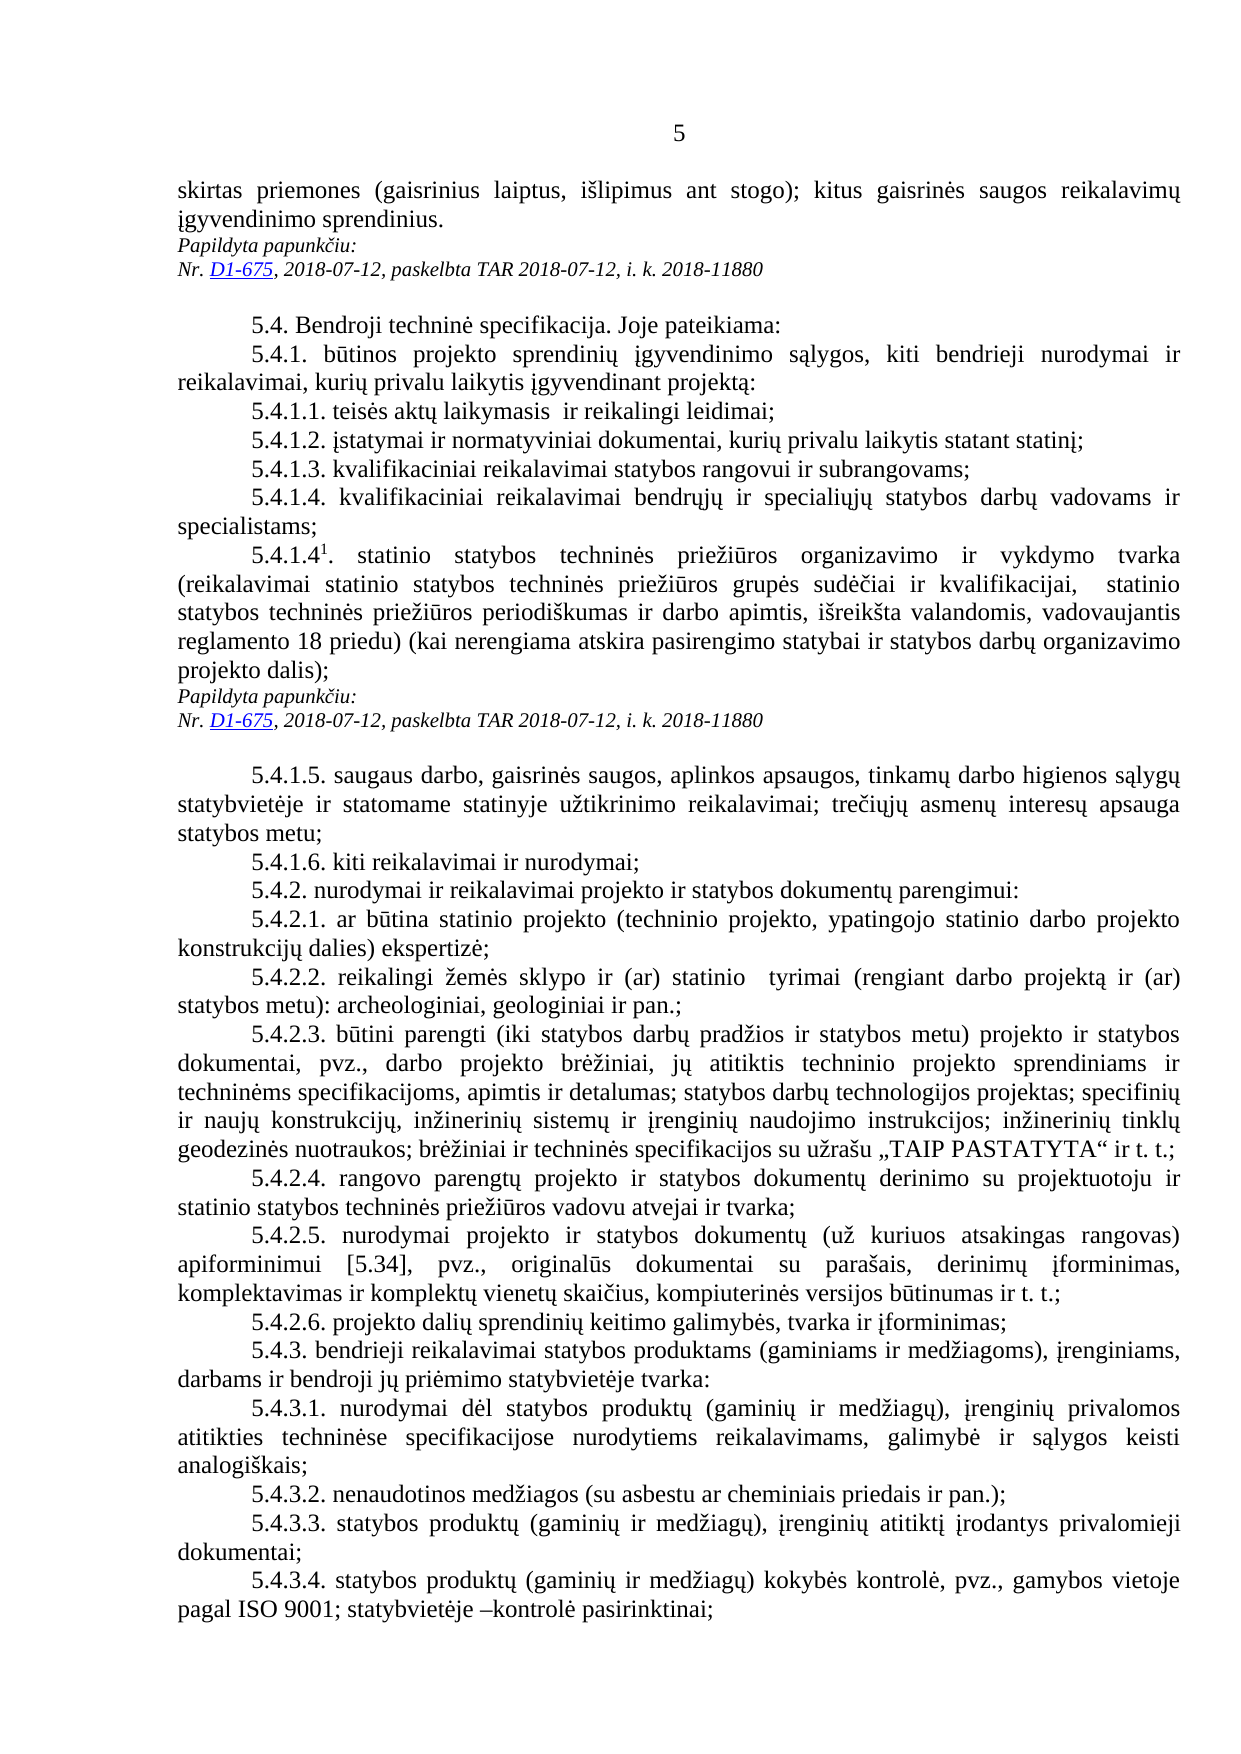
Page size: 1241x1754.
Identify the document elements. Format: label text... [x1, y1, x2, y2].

text 5.4.3.2. nenaudotinos medžiagos (su asbestu ar cheminiais priedais ir pan.); [177, 1479, 1181, 1508]
text 5.4.2.1. ar būtina statinio projekto (techninio projekto, ypatingojo statinio darbo projekto konstrukcijų dalies) ekspertizė; [177, 904, 1181, 962]
text 5.4.1.1. teisės aktų laikymasis ir reikalingi leidimai; [177, 396, 1181, 425]
text Papildyta papunkčiu: [177, 233, 1181, 257]
text 5.4.2.2. reikalingi žemės sklypo ir (ar) statinio tyrimai (rengiant darbo projektą ir (ar) statybos metu): archeologiniai, geologiniai ir pan.; [177, 962, 1181, 1019]
text 5.4.2.3. būtini parengti (iki statybos darbų pradžios ir statybos metu) projekto ir statybos dokumentai, pvz., darbo projekto brėžiniai, jų atitiktis techninio projekto sprendiniams ir techninėms specifikacijoms, apimtis ir detalumas; statybos darbų technologijos projektas; specifinių ir naujų konstrukcijų, inžinerinių sistemų ir įrenginių naudojimo instrukcijos; inžinerinių tinklų geodezinės nuotraukos; brėžiniai ir techninės specifikacijos su užrašu „TAIP PASTATYTA“ ir t. t.; [177, 1019, 1181, 1163]
text 5.4.3.3. statybos produktų (gaminių ir medžiagų), įrenginių atitiktį įrodantys privalomieji dokumentai; [177, 1508, 1181, 1566]
text Nr. D1-675, 2018-07-12, paskelbta TAR 2018-07-12, i. k. 2018-11880 [177, 708, 1181, 732]
text 5.4.2.6. projekto dalių sprendinių keitimo galimybės, tvarka ir įforminimas; [177, 1307, 1181, 1336]
text 5.4. Bendroji techninė specifikacija. Joje pateikiama: [177, 310, 1181, 339]
text Nr. D1-675, 2018-07-12, paskelbta TAR 2018-07-12, i. k. 2018-11880 [177, 257, 1181, 281]
text 5.4.3. bendrieji reikalavimai statybos produktams (gaminiams ir medžiagoms), įrenginiams, darbams ir bendroji jų priėmimo statybvietėje tvarka: [177, 1336, 1181, 1393]
text 5.4.1.5. saugaus darbo, gaisrinės saugos, aplinkos apsaugos, tinkamų darbo higienos sąlygų statybvietėje ir statomame statinyje užtikrinimo reikalavimai; trečiųjų asmenų interesų apsauga statybos metu; [177, 761, 1181, 847]
text 5.4.2.5. nurodymai projekto ir statybos dokumentų (už kuriuos atsakingas rangovas) apiforminimui [5.34], pvz., originalūs dokumentai su parašais, derinimų įforminimas, komplektavimas ir komplektų vienetų skaičius, kompiuterinės versijos būtinumas ir t. t.; [177, 1221, 1181, 1307]
text 5.4.1.6. kiti reikalavimai ir nurodymai; [177, 847, 1181, 876]
text 5.4.3.4. statybos produktų (gaminių ir medžiagų) kokybės kontrolė, pvz., gamybos vietoje pagal ISO 9001; statybvietėje –kontrolė pasirinktinai; [177, 1566, 1181, 1623]
text 5.4.1.2. įstatymai ir normatyviniai dokumentai, kurių privalu laikytis statant statinį; [177, 425, 1181, 454]
text 5.4.1.3. kvalifikaciniai reikalavimai statybos rangovui ir subrangovams; [177, 454, 1181, 482]
text 5.4.3.1. nurodymai dėl statybos produktų (gaminių ir medžiagų), įrenginių privalomos atitikties techninėse specifikacijose nurodytiems reikalavimams, galimybė ir sąlygos keisti analogiškais; [177, 1393, 1181, 1479]
text 5.4.1.4. kvalifikaciniai reikalavimai bendrųjų ir specialiųjų statybos darbų vadovams ir specialistams; [177, 482, 1181, 540]
text skirtas priemones (gaisrinius laiptus, išlipimus ant stogo); kitus gaisrinės saugos reikalavimų įgyvendinimo sprendinius. [177, 176, 1181, 233]
text 5.4.1.41. statinio statybos techninės priežiūros organizavimo ir vykdymo tvarka (reikalavimai statinio statybos techninės priežiūros grupės sudėčiai ir kvalifikacijai, statinio statybos techninės priežiūros periodiškumas ir darbo apimtis, išreikšta valandomis, vadovaujantis reglamento 18 priedu) (kai nerengiama atskira pasirengimo statybai ir statybos darbų organizavimo projekto dalis); [177, 540, 1181, 684]
text Papildyta papunkčiu: [177, 684, 1181, 708]
text 5.4.1. būtinos projekto sprendinių įgyvendinimo sąlygos, kiti bendrieji nurodymai ir reikalavimai, kurių privalu laikytis įgyvendinant projektą: [177, 339, 1181, 396]
text 5.4.2.4. rangovo parengtų projekto ir statybos dokumentų derinimo su projektuotoju ir statinio statybos techninės priežiūros vadovu atvejai ir tvarka; [177, 1163, 1181, 1221]
text 5.4.2. nurodymai ir reikalavimai projekto ir statybos dokumentų parengimui: [177, 876, 1181, 904]
